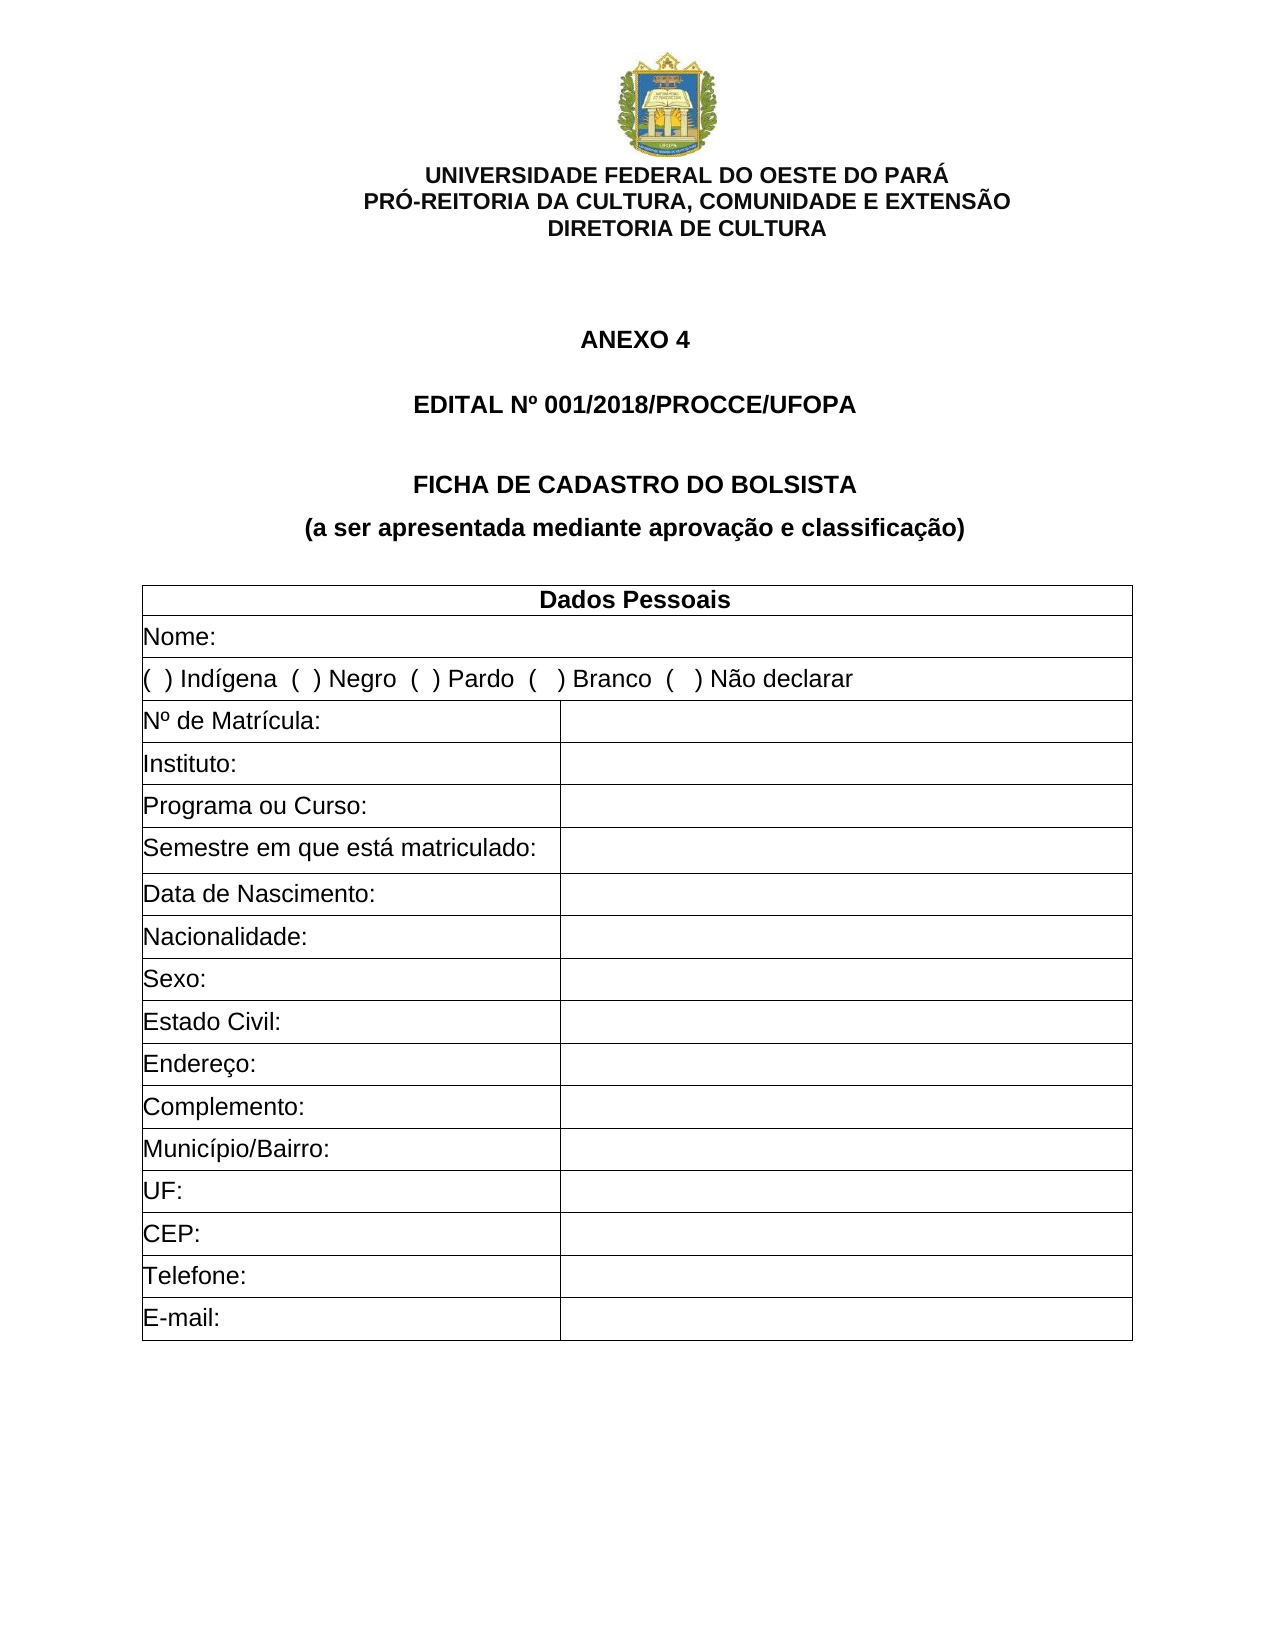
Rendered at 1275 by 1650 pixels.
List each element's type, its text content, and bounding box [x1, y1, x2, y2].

table_cell [561, 1086, 1132, 1127]
table_cell E-mail: [143, 1298, 560, 1339]
picture [617, 52, 717, 157]
table_cell [561, 1001, 1132, 1043]
table_cell Data de Nascimento: [143, 874, 560, 915]
table_cell [561, 916, 1132, 958]
table_header Dados Pessoais [143, 586, 1132, 615]
table_cell [561, 1213, 1132, 1254]
table_cell Município/Bairro: [143, 1129, 560, 1170]
table_cell CEP: [143, 1213, 560, 1254]
table_cell Estado Civil: [143, 1001, 560, 1043]
table_cell [561, 785, 1132, 827]
table_cell Instituto: [143, 743, 560, 784]
table_cell Sexo: [143, 959, 560, 1000]
table_cell [561, 1298, 1132, 1339]
table_cell Nacionalidade: [143, 916, 560, 958]
table_cell Telefone: [143, 1256, 560, 1297]
table_cell [561, 1171, 1132, 1212]
table_cell [561, 1256, 1132, 1297]
table_cell Semestre em que está matriculado: [143, 828, 560, 873]
table_cell Complemento: [143, 1086, 560, 1127]
table_cell UF: [143, 1171, 560, 1212]
table_cell [561, 701, 1132, 742]
table_cell [561, 874, 1132, 915]
table_cell [561, 1044, 1132, 1085]
table_cell [561, 1129, 1132, 1170]
table_cell Nome: [143, 616, 1132, 657]
table_cell Endereço: [143, 1044, 560, 1085]
table_cell [561, 959, 1132, 1000]
subtitle FICHA DE CADASTRO DO BOLSISTA [148, 469, 1122, 498]
table_cell [561, 743, 1132, 784]
text ANEXO 4 [148, 325, 1122, 354]
table_cell Programa ou Curso: [143, 785, 560, 827]
table_cell Nº de Matrícula: [143, 701, 560, 742]
table_cell ( ) Indígena ( ) Negro ( ) Pardo ( ) Branco ( ) Não declarar [143, 658, 1132, 699]
text EDITAL Nº 001/2018/PROCCE/UFOPA [148, 390, 1122, 419]
subtitle (a ser apresentada mediante aprovação e classificação) [148, 513, 1122, 542]
table_cell [561, 828, 1132, 873]
